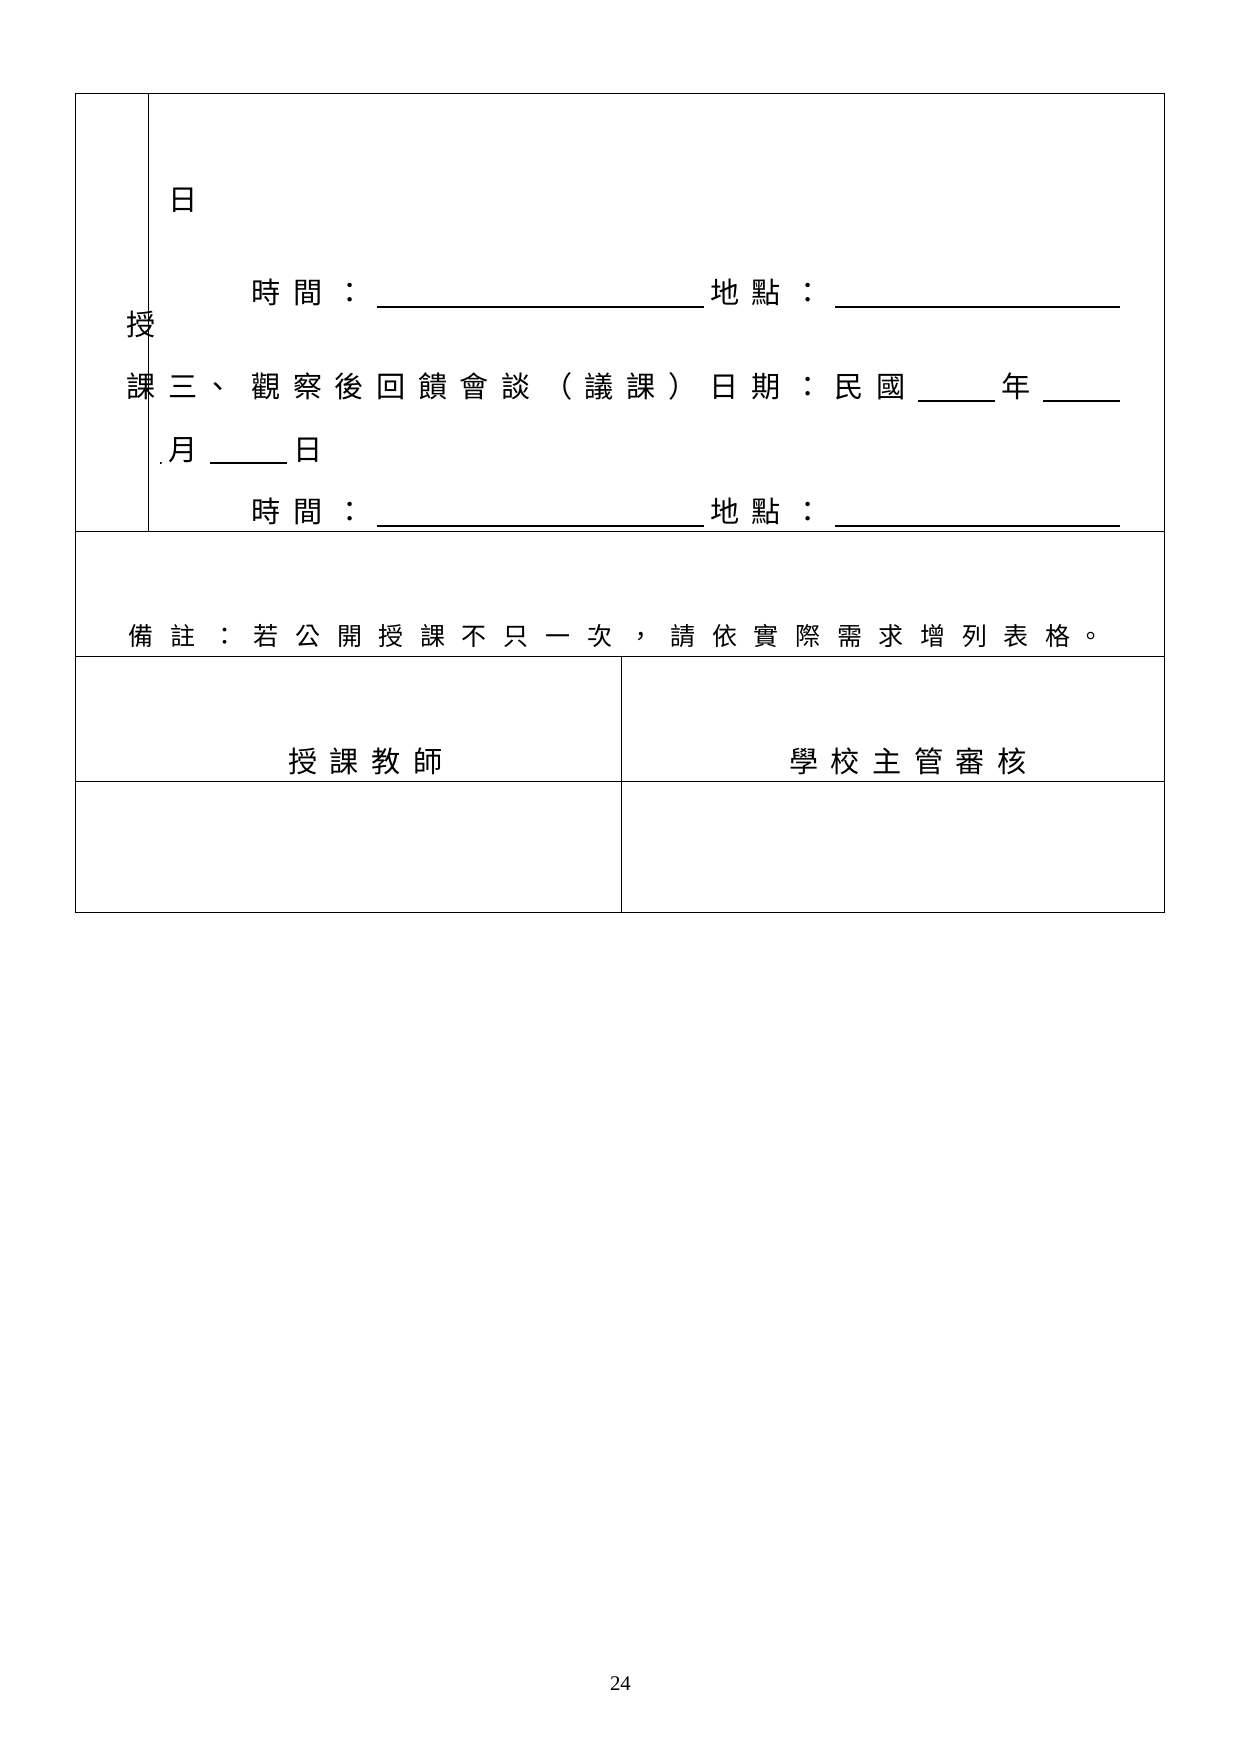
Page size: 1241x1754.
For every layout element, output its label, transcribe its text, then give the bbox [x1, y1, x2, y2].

table_cell [622, 782, 1164, 912]
table_cell 授課教師 [76, 657, 621, 781]
table_cell 備註：若公開授課不只一次，請依實際需求增列表格。 [76, 532, 1164, 656]
table_cell 一、觀察前會談（備課）日期：民國 年 月 日 時間： 地點： 二、入班教學觀察（觀課）日期：民國 年 月 日 時間： 地點： 三、觀察後回饋會談（議課）日期：民國 年 月 日 時間： 地點： [149, 94, 1164, 531]
table_cell 第 次公開授課 [76, 94, 148, 531]
table_cell [76, 782, 621, 912]
table_cell 學校主管審核 [622, 657, 1164, 781]
